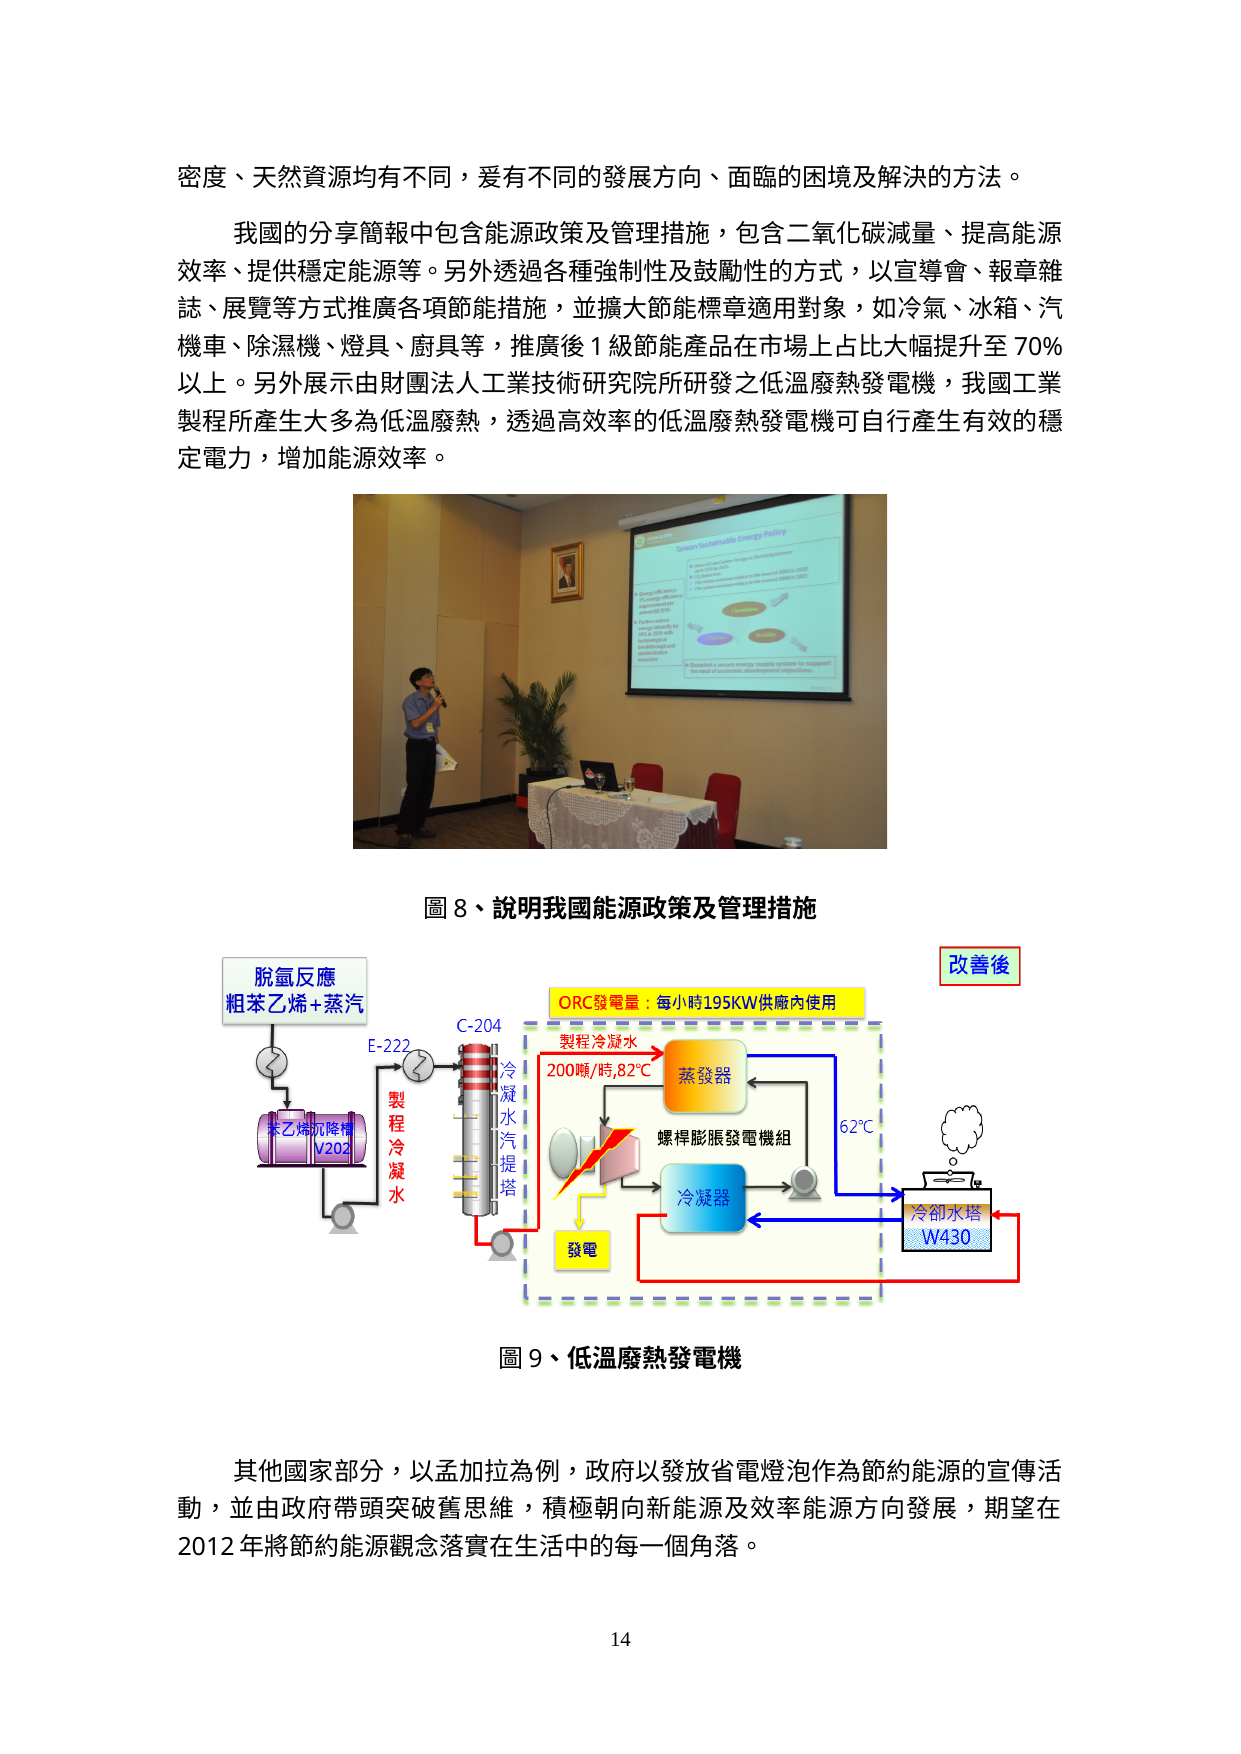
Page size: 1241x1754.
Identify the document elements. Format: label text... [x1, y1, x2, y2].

text 其他國家部分，以孟加拉為例，政府以發放省電燈泡作為節約能源的宣傳活動，並由政府帶頭突破舊思維，積極朝向新能源及效率能源方向發展，期望在2012年將節約能源觀念落實在生活中的每一個角落。 [177, 1451, 1063, 1563]
text 圖8、說明我國能源政策及管理措施 [177, 888, 1063, 926]
text 圖9、低溫廢熱發電機 [177, 1338, 1063, 1376]
picture [353, 494, 888, 849]
text 密度、天然資源均有不同，爰有不同的發展方向、面臨的困境及解決的方法。 [177, 157, 1063, 194]
text 我國的分享簡報中包含能源政策及管理措施，包含二氧化碳減量、提高能源效率、提供穩定能源等。另外透過各種強制性及鼓勵性的方式，以宣導會、報章雜誌、展覽等方式推廣各項節能措施，並擴大節能標章適用對象，如冷氣、冰箱、汽機車、除濕機、燈具、廚具等，推廣後1級節能產品在市場上占比大幅提升至70%以上。另外展示由財團法人工業技術研究院所研發之低溫廢熱發電機，我國工業製程所產生大多為低溫廢熱，透過高效率的低溫廢熱發電機可自行產生有效的穩定電力，增加能源效率。 [177, 213, 1063, 476]
